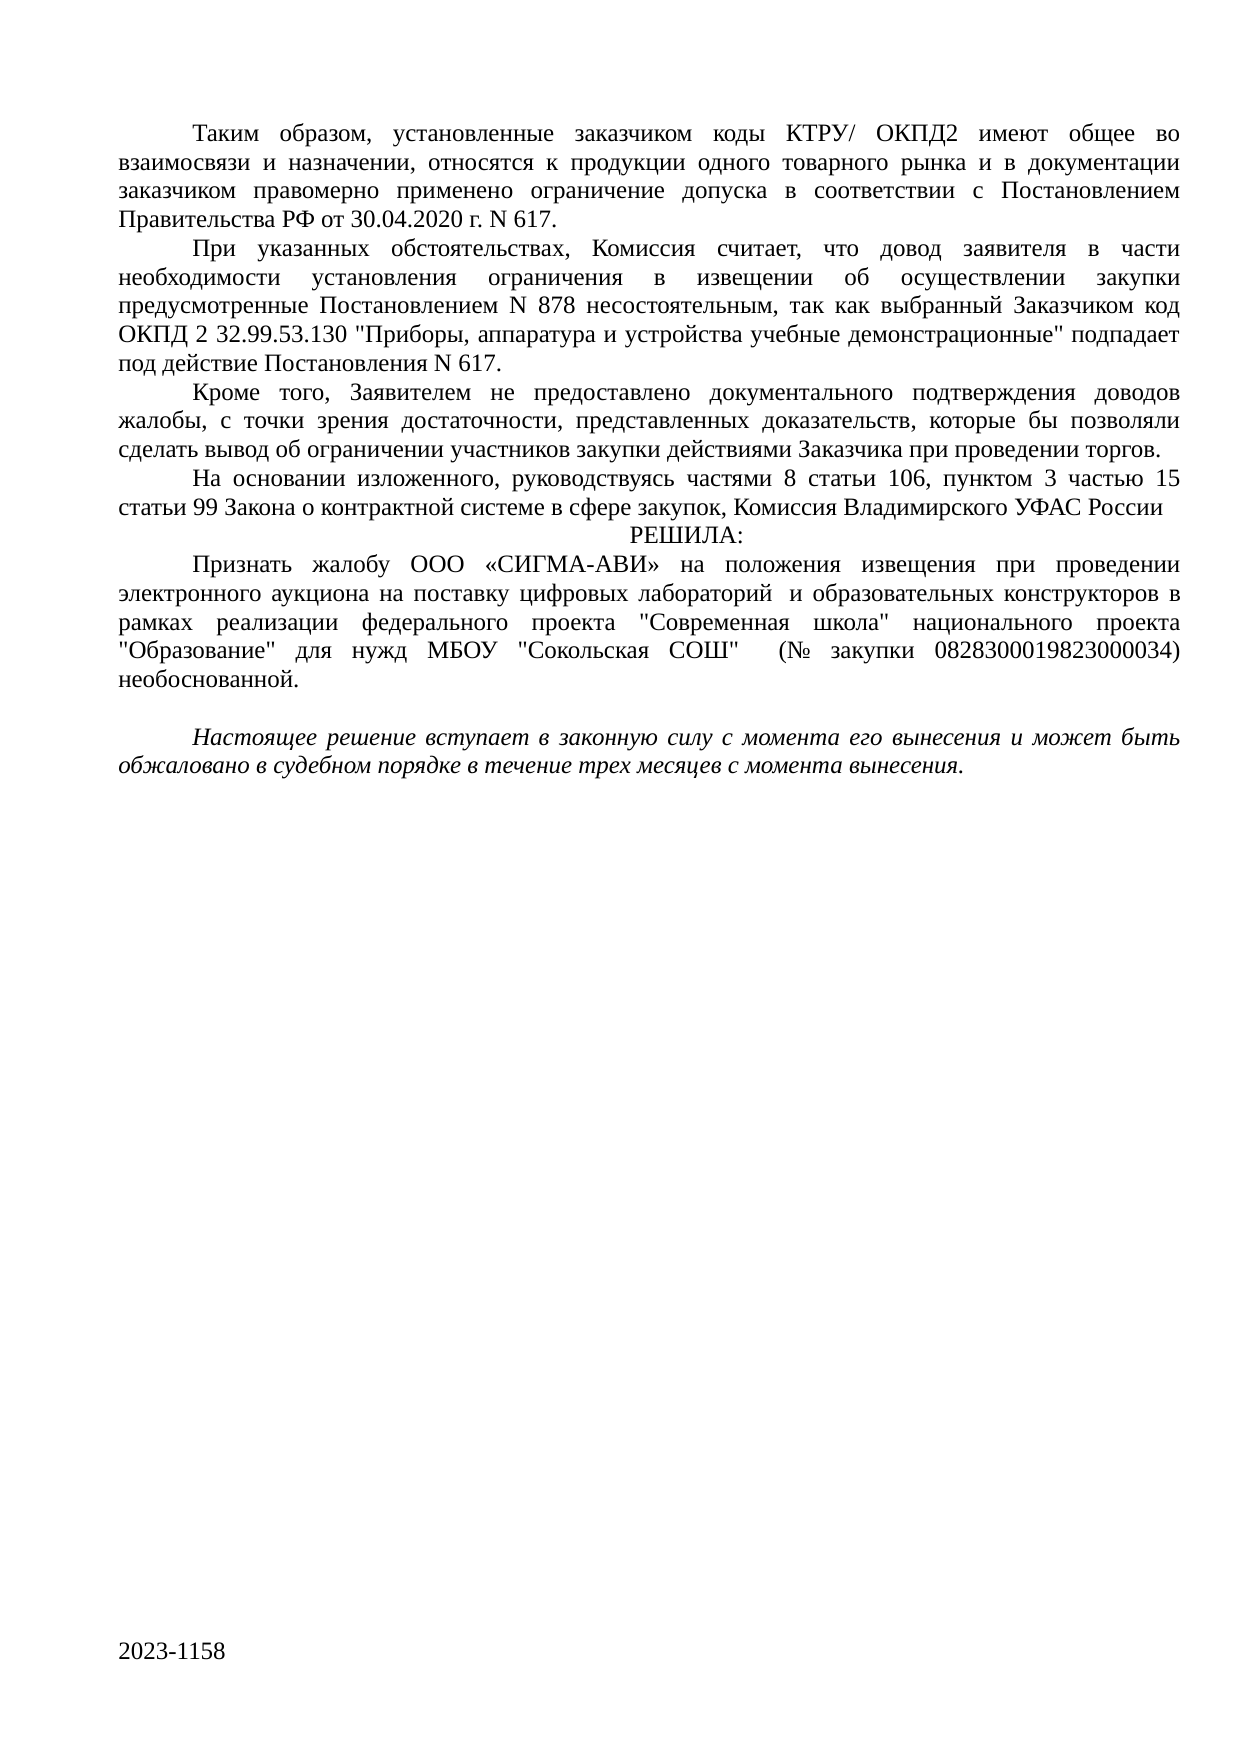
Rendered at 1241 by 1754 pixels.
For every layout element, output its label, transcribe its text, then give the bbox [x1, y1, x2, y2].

text При указанных обстоятельствах, Комиссия считает, что довод заявителя в части необходимости установления ограничения в извещении об осуществлении закупки предусмотренные Постановлением N 878 несостоятельным, так как выбранный Заказчиком код ОКПД 2 32.99.53.130 "Приборы, аппаратура и устройства учебные демонстрационные" подпадает под действие Постановления N 617. [118, 233, 1181, 377]
text На основании изложенного, руководствуясь частями 8 статьи 106, пунктом 3 частью 15 статьи 99 Закона о контрактной системе в сфере закупок, Комиссия Владимирского УФАС России [118, 463, 1181, 521]
text Таким образом, установленные заказчиком коды КТРУ/ ОКПД2 имеют общее во взаимосвязи и назначении, относятся к продукции одного товарного рынка и в документации заказчиком правомерно применено ограничение допуска в соответствии с Постановлением Правительства РФ от 30.04.2020 г. N 617. [118, 118, 1181, 233]
text Настоящее решение вступает в законную силу с момента его вынесения и может быть обжаловано в судебном порядке в течение трех месяцев с момента вынесения. [118, 722, 1181, 779]
text РЕШИЛА: [118, 521, 1181, 549]
text Кроме того, Заявителем не предоставлено документального подтверждения доводов жалобы, с точки зрения достаточности, представленных доказательств, которые бы позволяли сделать вывод об ограничении участников закупки действиями Заказчика при проведении торгов. [118, 377, 1181, 463]
text Признать жалобу ООО «СИГМА-АВИ» на положения извещения при проведении электронного аукциона на поставку цифровых лабораторий и образовательных конструкторов в рамках реализации федерального проекта "Современная школа" национального проекта "Образование" для нужд МБОУ "Сокольская СОШ" (№ закупки 0828300019823000034) необоснованной. [118, 549, 1181, 693]
